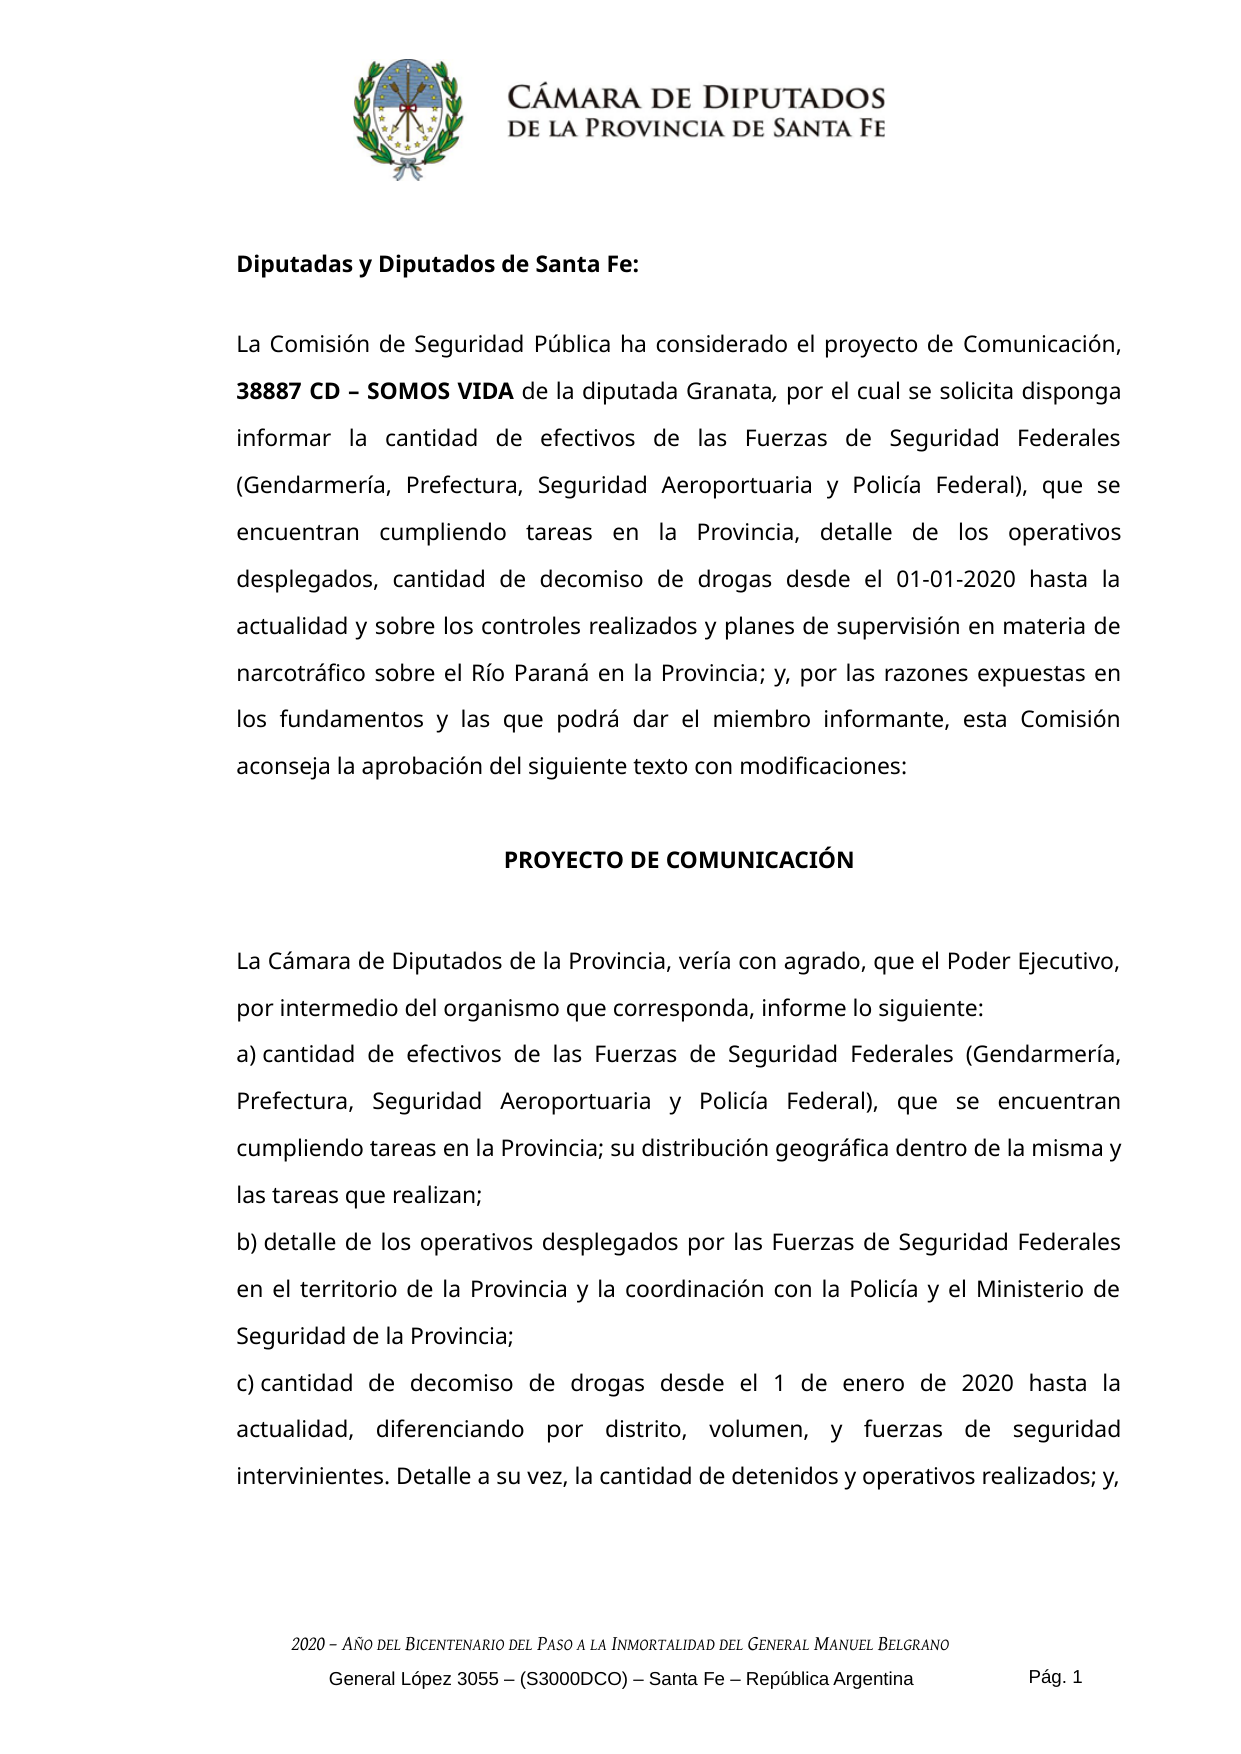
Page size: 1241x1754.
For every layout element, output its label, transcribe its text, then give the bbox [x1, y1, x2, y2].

list cantidad de efectivos de las Fuerzas de Seguridad Federales (Gendarmería, Prefectura, Seguridad Aeroportuaria y Policía Federal), que se encuentran cumpliendo tareas en la Provincia; su distribución geográfica dentro de la misma y las tareas que realizan; [236, 1038, 1122, 1210]
list detalle de los operativos desplegados por las Fuerzas de Seguridad Federales en el territorio de la Provincia y la coordinación con la Policía y el Ministerio de Seguridad de la Provincia; [236, 1226, 1122, 1351]
text PROYECTO DE COMUNICACIÓN [236, 844, 1122, 875]
text Diputadas y Diputados de Santa Fe: [236, 248, 1122, 279]
list cantidad de decomiso de drogas desde el 1 de enero de 2020 hasta la actualidad, diferenciando por distrito, volumen, y fuerzas de seguridad intervinientes. Detalle a su vez, la cantidad de detenidos y operativos realizados; y, [236, 1366, 1122, 1491]
text La Comisión de Seguridad Pública ha considerado el proyecto de Comunicación, 38887 CD – SOMOS VIDA de la diputada Granata, por el cual se solicita disponga informar la cantidad de efectivos de las Fuerzas de Seguridad Federales (Gendarmería, Prefectura, Seguridad Aeroportuaria y Policía Federal), que se encuentran cumpliendo tareas en la Provincia, detalle de los operativos desplegados, cantidad de decomiso de drogas desde el 01-01-2020 hasta la actualidad y sobre los controles realizados y planes de supervisión en materia de narcotráfico sobre el Río Paraná en la Provincia; y, por las razones expuestas en los fundamentos y las que podrá dar el miembro informante, esta Comisión aconseja la aprobación del siguiente texto con modificaciones: [236, 328, 1122, 782]
list La Cámara de Diputados de la Provincia, vería con agrado, que el Poder Ejecutivo, por intermedio del organismo que corresponda, informe lo siguiente: [236, 944, 1122, 1023]
